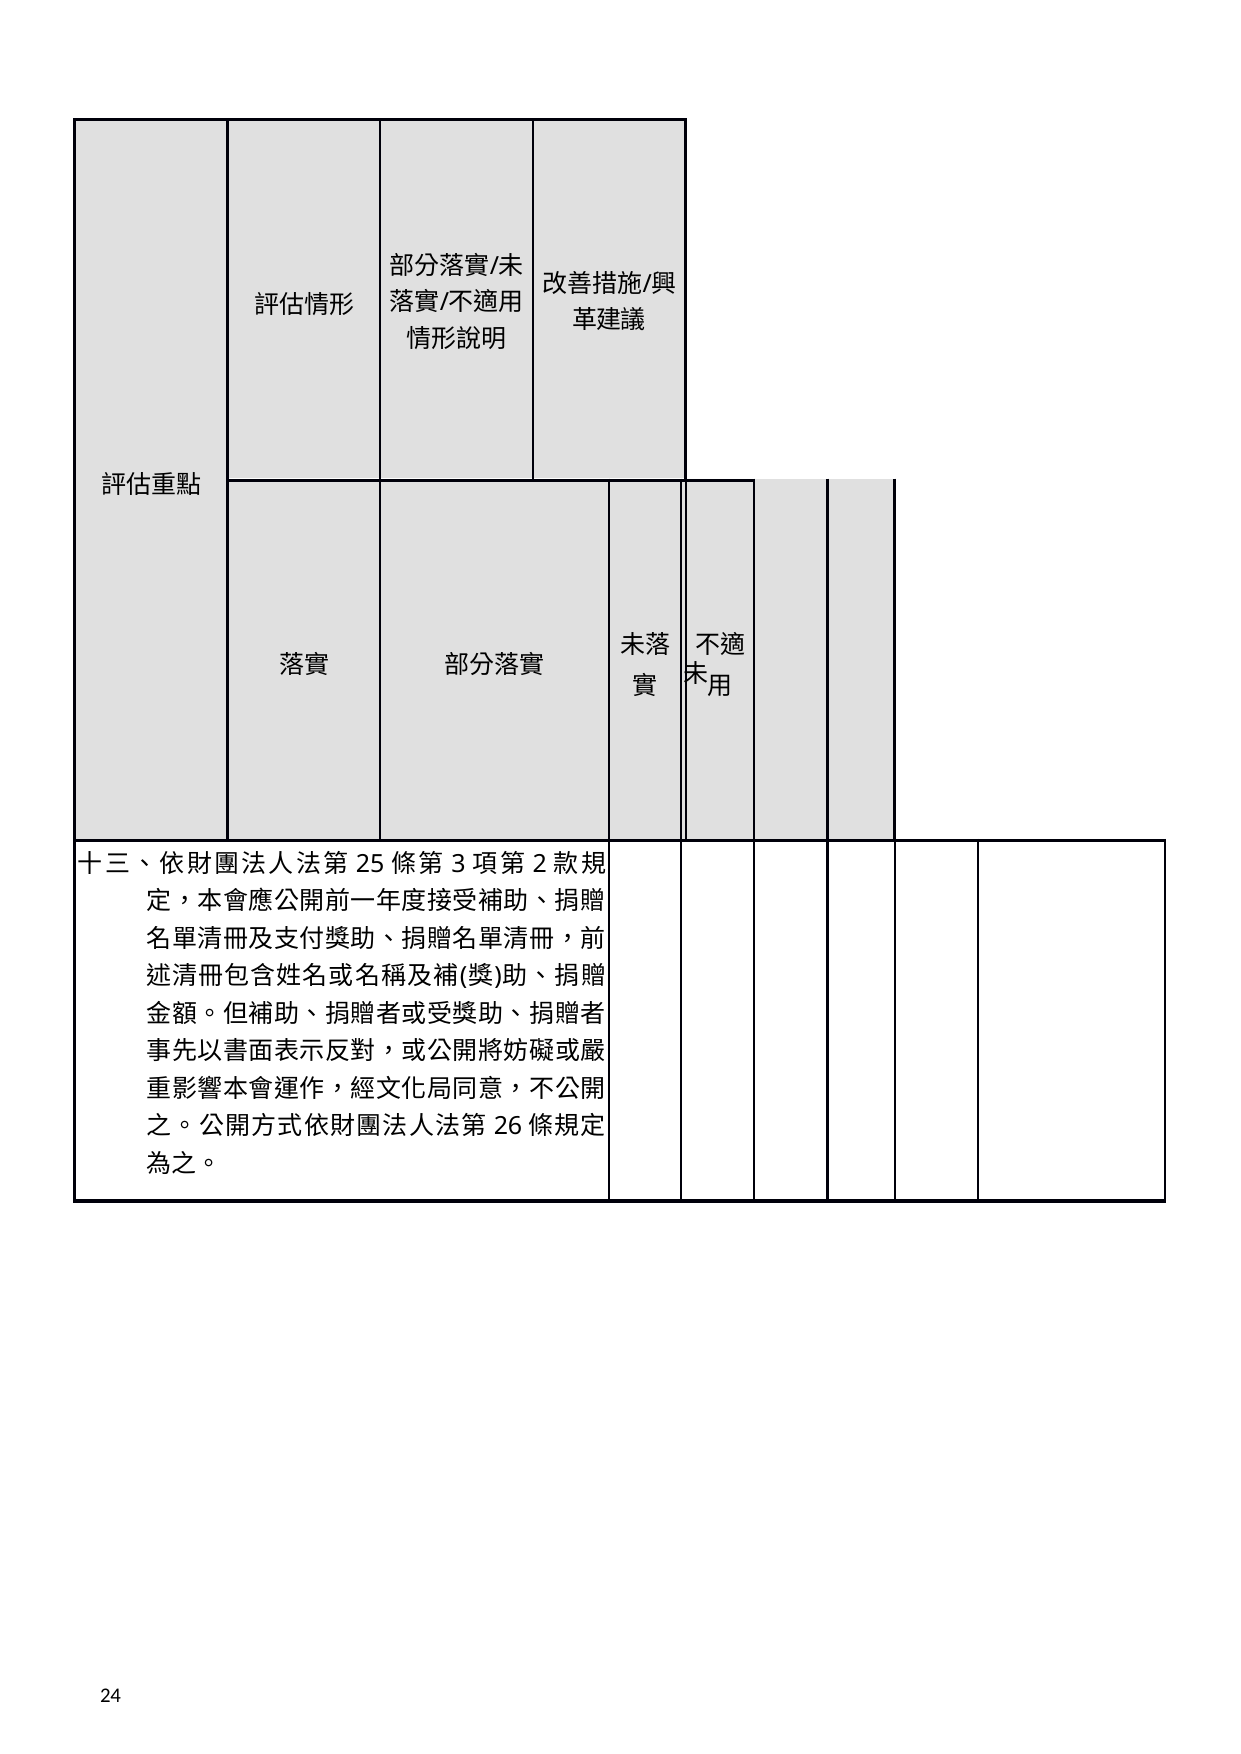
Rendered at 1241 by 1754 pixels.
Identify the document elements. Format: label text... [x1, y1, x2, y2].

table_header 部分落實/未落實/不適用情形說明 [381, 121, 532, 478]
table_cell [755, 479, 826, 839]
table_cell [682, 842, 753, 1199]
table_cell [979, 842, 1164, 1199]
table_cell [829, 479, 893, 839]
table_cell [610, 842, 680, 1199]
table_header 評估重點 [76, 121, 226, 839]
table_header 改善措施/興革建議 [534, 121, 684, 478]
table_cell [755, 842, 826, 1199]
table_cell 未落實 [610, 482, 680, 839]
table_header 評估情形 [229, 121, 379, 478]
table_cell 十三、依財團法人法第25條第3項第2款規定，本會應公開前一年度接受補助、捐贈名單清冊及支付獎助、捐贈名單清冊，前述清冊包含姓名或名稱及補(獎)助、捐贈金額。但補助、捐贈者或受獎助、捐贈者事先以書面表示反對，或公開將妨礙或嚴重影響本會運作，經文化局同意，不公開之。公開方式依財團法人法第26條規定為之。 [76, 842, 608, 1199]
table_cell 不適用 [687, 482, 753, 839]
table_cell [829, 842, 894, 1199]
table_cell 部分落實 [381, 482, 608, 839]
table_cell [896, 842, 977, 1199]
table_cell 落實 [229, 482, 379, 839]
